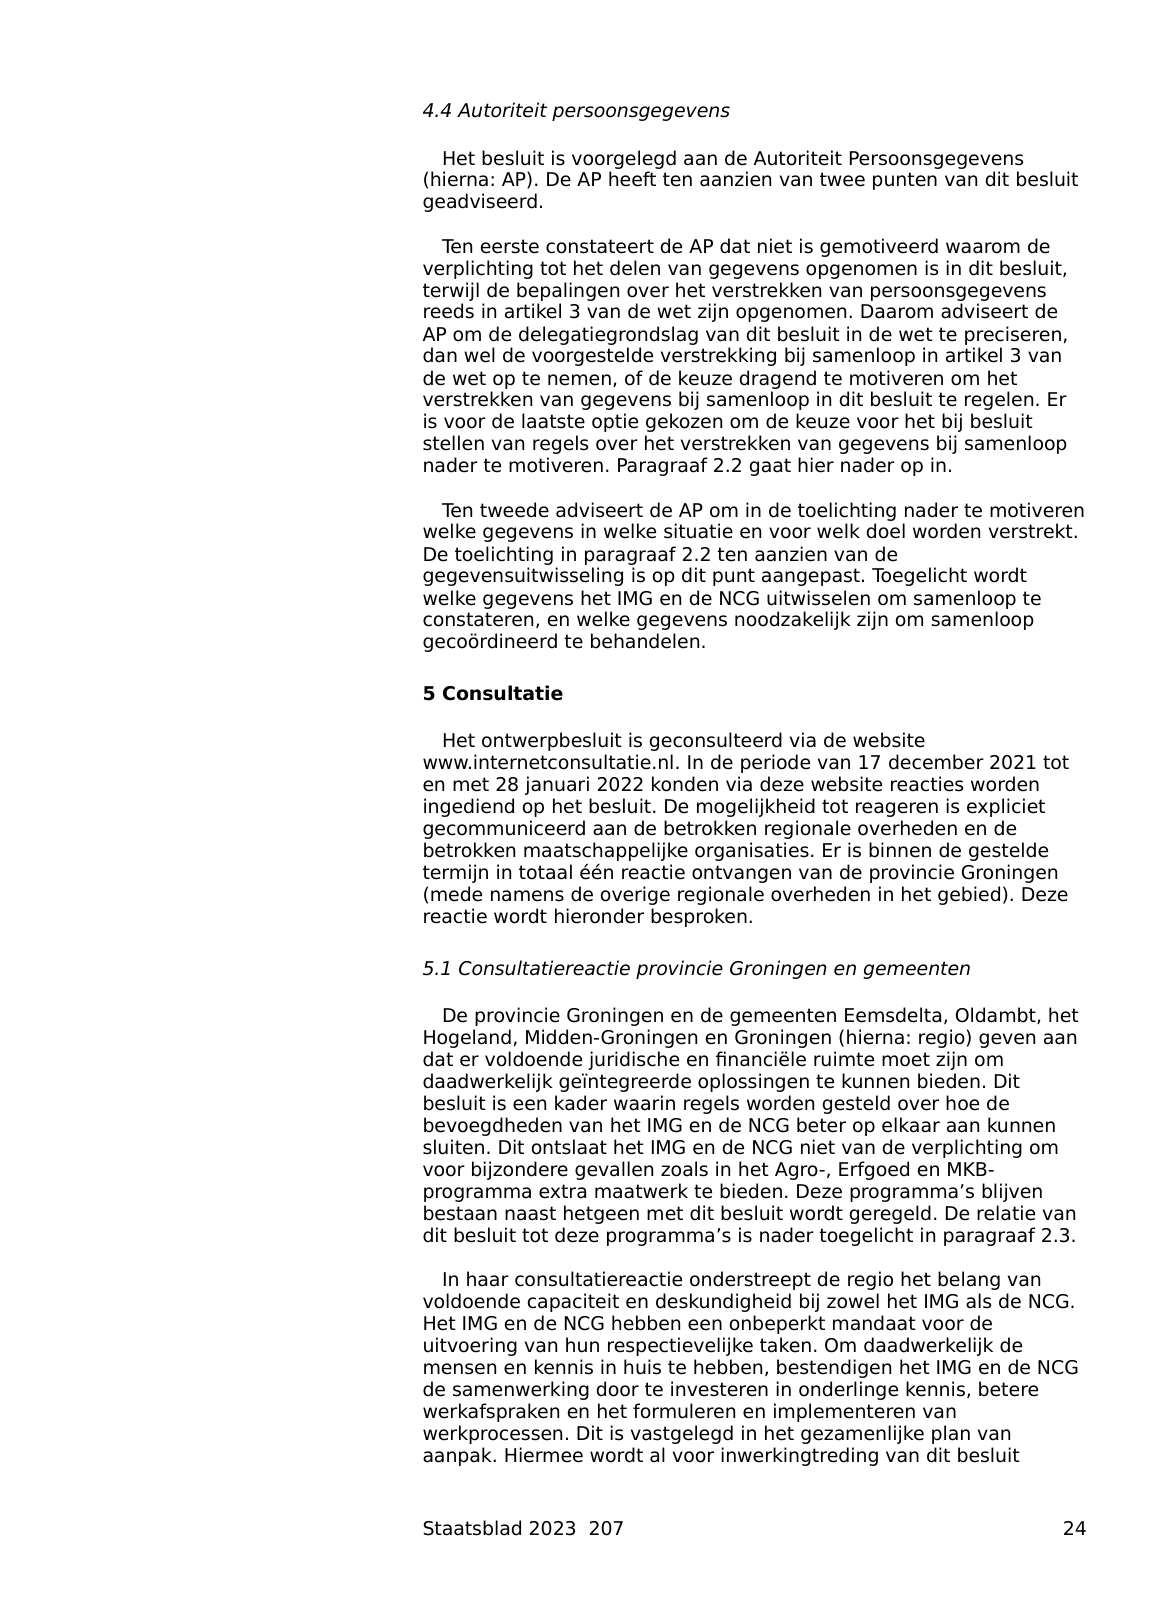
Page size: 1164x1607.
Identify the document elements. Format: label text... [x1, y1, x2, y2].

subtitle 5.1 Consultatiereactie provincie Groningen en gemeenten [422, 958, 1087, 980]
text De provincie Groningen en de gemeenten Eemsdelta, Oldambt, het Hogeland, Midden-Groningen en Groningen (hierna: regio) geven aan dat er voldoende juridische en financiële ruimte moet zijn om daadwerkelijk geïntegreerde oplossingen te kunnen bieden. Dit besluit is een kader waarin regels worden gesteld over hoe de bevoegdheden van het IMG en de NCG beter op elkaar aan kunnen sluiten. Dit ontslaat het IMG en de NCG niet van de verplichting om voor bijzondere gevallen zoals in het Agro-, Erfgoed en MKB-programma extra maatwerk te bieden. Deze programma’s blijven bestaan naast hetgeen met dit besluit wordt geregeld. De relatie van dit besluit tot deze programma’s is nader toegelicht in paragraaf 2.3. [422, 1005, 1087, 1247]
subtitle 5 Consultatie [422, 683, 1087, 705]
text Het ontwerpbesluit is geconsulteerd via de website www.internetconsultatie.nl. In de periode van 17 december 2021 tot en met 28 januari 2022 konden via deze website reacties worden ingediend op het besluit. De mogelijkheid tot reageren is expliciet gecommuniceerd aan de betrokken regionale overheden en de betrokken maatschappelijke organisaties. Er is binnen de gestelde termijn in totaal één reactie ontvangen van de provincie Groningen (mede namens de overige regionale overheden in het gebied). Deze reactie wordt hieronder besproken. [422, 730, 1087, 928]
text Het besluit is voorgelegd aan de Autoriteit Persoonsgegevens (hierna: AP). De AP heeft ten aanzien van twee punten van dit besluit geadviseerd. [422, 147, 1087, 213]
text Ten tweede adviseert de AP om in de toelichting nader te motiveren welke gegevens in welke situatie en voor welk doel worden verstrekt. De toelichting in paragraaf 2.2 ten aanzien van de gegevensuitwisseling is op dit punt aangepast. Toegelicht wordt welke gegevens het IMG en de NCG uitwisselen om samenloop te constateren, en welke gegevens noodzakelijk zijn om samenloop gecoördineerd te behandelen. [422, 499, 1087, 653]
subtitle 4.4 Autoriteit persoonsgegevens [422, 100, 1087, 122]
text In haar consultatiereactie onderstreept de regio het belang van voldoende capaciteit en deskundigheid bij zowel het IMG als de NCG. Het IMG en de NCG hebben een onbeperkt mandaat voor de uitvoering van hun respectievelijke taken. Om daadwerkelijk de mensen en kennis in huis te hebben, bestendigen het IMG en de NCG de samenwerking door te investeren in onderlinge kennis, betere werkafspraken en het formuleren en implementeren van werkprocessen. Dit is vastgelegd in het gezamenlijke plan van aanpak. Hiermee wordt al voor inwerkingtreding van dit besluit [422, 1269, 1087, 1467]
text Ten eerste constateert de AP dat niet is gemotiveerd waarom de verplichting tot het delen van gegevens opgenomen is in dit besluit, terwijl de bepalingen over het verstrekken van persoonsgegevens reeds in artikel 3 van de wet zijn opgenomen. Daarom adviseert de AP om de delegatiegrondslag van dit besluit in de wet te preciseren, dan wel de voorgestelde verstrekking bij samenloop in artikel 3 van de wet op te nemen, of de keuze dragend te motiveren om het verstrekken van gegevens bij samenloop in dit besluit te regelen. Er is voor de laatste optie gekozen om de keuze voor het bij besluit stellen van regels over het verstrekken van gegevens bij samenloop nader te motiveren. Paragraaf 2.2 gaat hier nader op in. [422, 236, 1087, 477]
